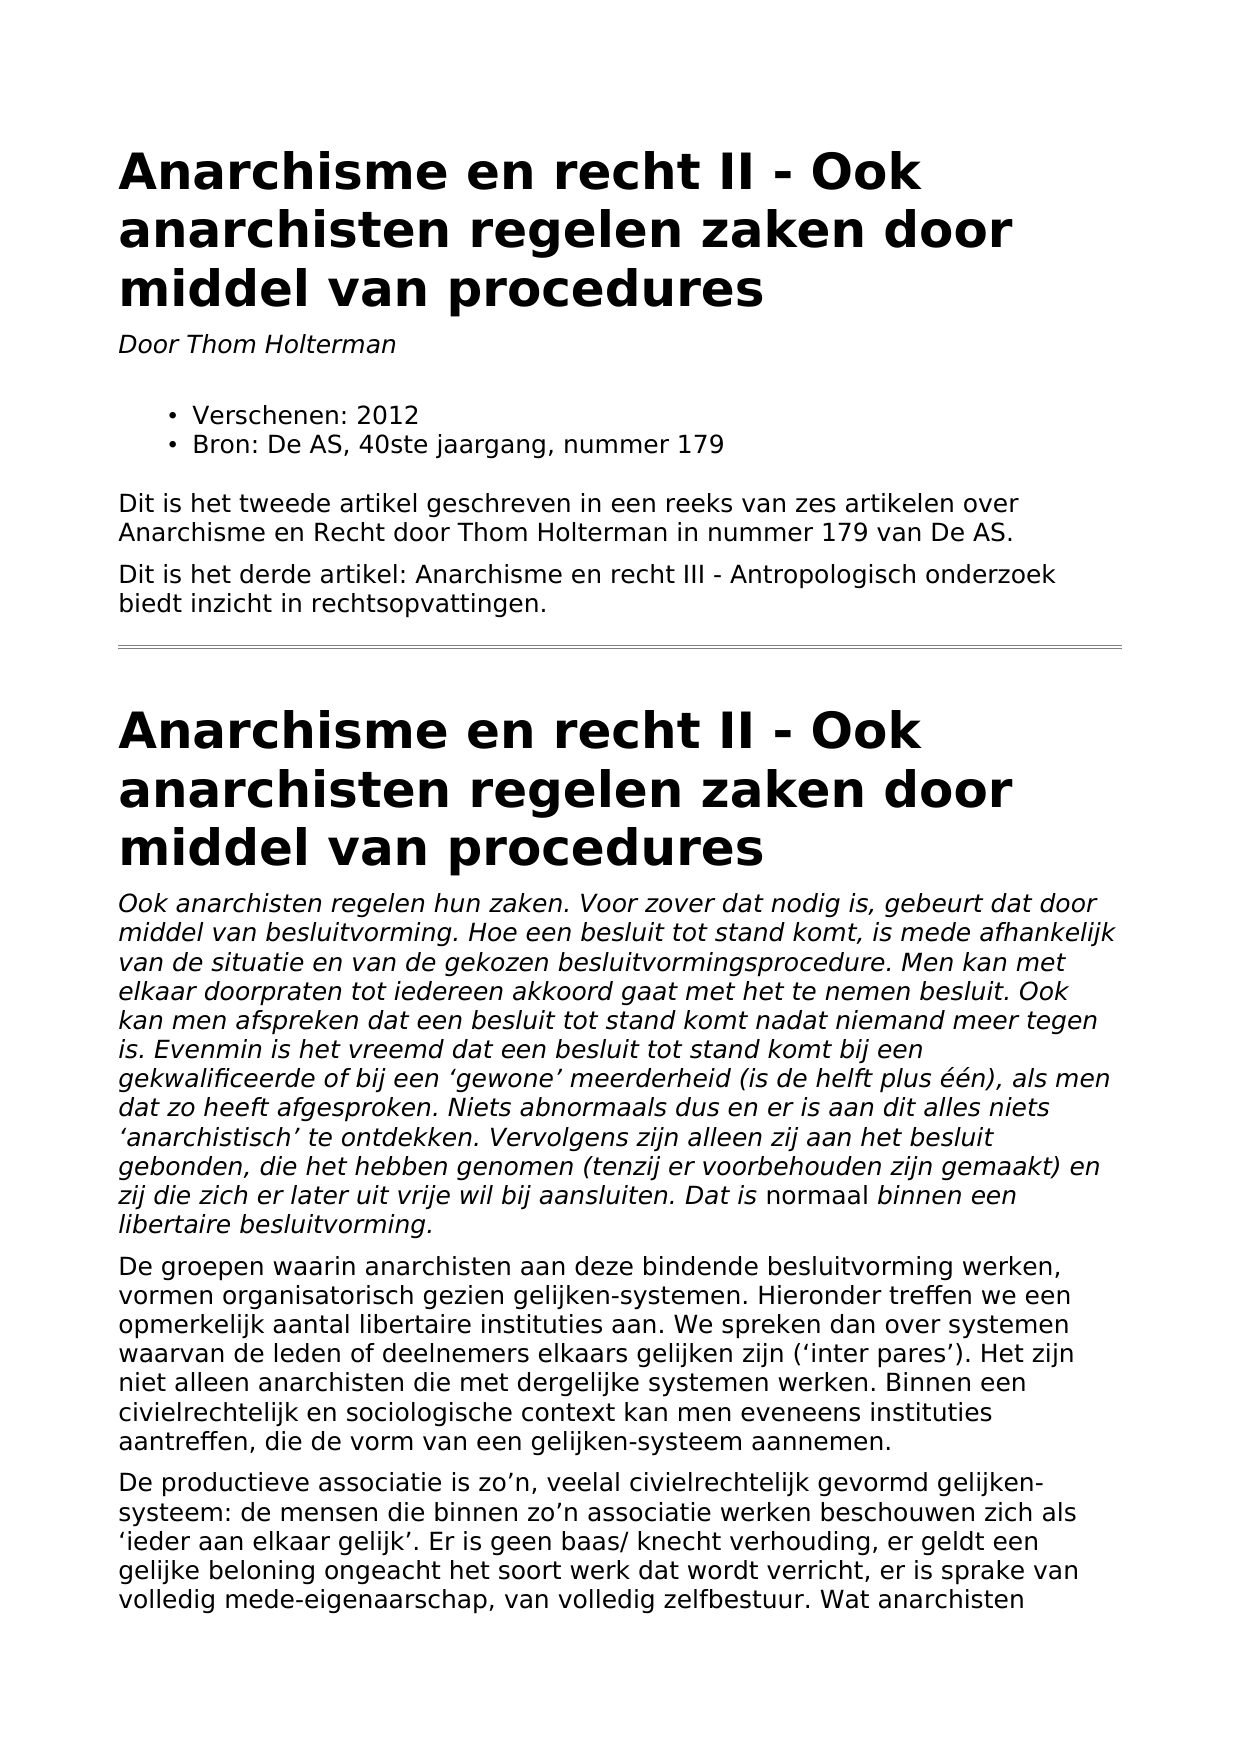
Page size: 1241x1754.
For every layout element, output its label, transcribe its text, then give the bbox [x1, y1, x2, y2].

text Ook anarchisten regelen hun zaken. Voor zover dat nodig is, gebeurt dat door middel van besluitvorming. Hoe een besluit tot stand komt, is mede afhankelijk van de situatie en van de gekozen besluitvormingsprocedure. Men kan met elkaar doorpraten tot iedereen akkoord gaat met het te nemen besluit. Ook kan men afspreken dat een besluit tot stand komt nadat niemand meer tegen is. Evenmin is het vreemd dat een besluit tot stand komt bij een gekwalificeerde of bij een ‘gewone’ meerderheid (is de helft plus één), als men dat zo heeft afgesproken. Niets abnormaals dus en er is aan dit alles niets ‘anarchistisch’ te ontdekken. Vervolgens zijn alleen zij aan het besluit gebonden, die het hebben genomen (tenzij er voorbehouden zijn gemaakt) en zij die zich er later uit vrije wil bij aansluiten. Dat is normaal binnen een libertaire besluitvorming. [118, 889, 1122, 1239]
subtitle Anarchisme en recht II - Ook anarchisten regelen zaken door middel van procedures [118, 143, 1122, 318]
list Verschenen: 2012 [177, 401, 1122, 431]
subtitle Anarchisme en recht II - Ook anarchisten regelen zaken door middel van procedures [118, 702, 1122, 877]
text De groepen waarin anarchisten aan deze bindende besluitvorming werken, vormen organisatorisch gezien gelijken-systemen. Hieronder treffen we een opmerkelijk aantal libertaire instituties aan. We spreken dan over systemen waarvan de leden of deelnemers elkaars gelijken zijn (‘inter pares’). Het zijn niet alleen anarchisten die met dergelijke systemen werken. Binnen een civielrechtelijk en sociologische context kan men eveneens instituties aantreffen, die de vorm van een gelijken-systeem aannemen. [118, 1252, 1122, 1456]
text Door Thom Holterman [118, 330, 1122, 359]
list Bron: De AS, 40ste jaargang, nummer 179 [177, 431, 1122, 460]
text Dit is het tweede artikel geschreven in een reeks van zes artikelen over Anarchisme en Recht door Thom Holterman in nummer 179 van De AS. [118, 489, 1122, 548]
text De productieve associatie is zo’n, veelal civielrechtelijk gevormd gelijken-systeem: de mensen die binnen zo’n associatie werken beschouwen zich als ‘ieder aan elkaar gelijk’. Er is geen baas/ knecht verhouding, er geldt een gelijke beloning ongeacht het soort werk dat wordt verricht, er is sprake van volledig mede-eigenaarschap, van volledig zelfbestuur. Wat anarchisten [118, 1469, 1122, 1614]
text Dit is het derde artikel: Anarchisme en recht III - Antropologisch onderzoek biedt inzicht in rechtsopvattingen. [118, 560, 1122, 618]
